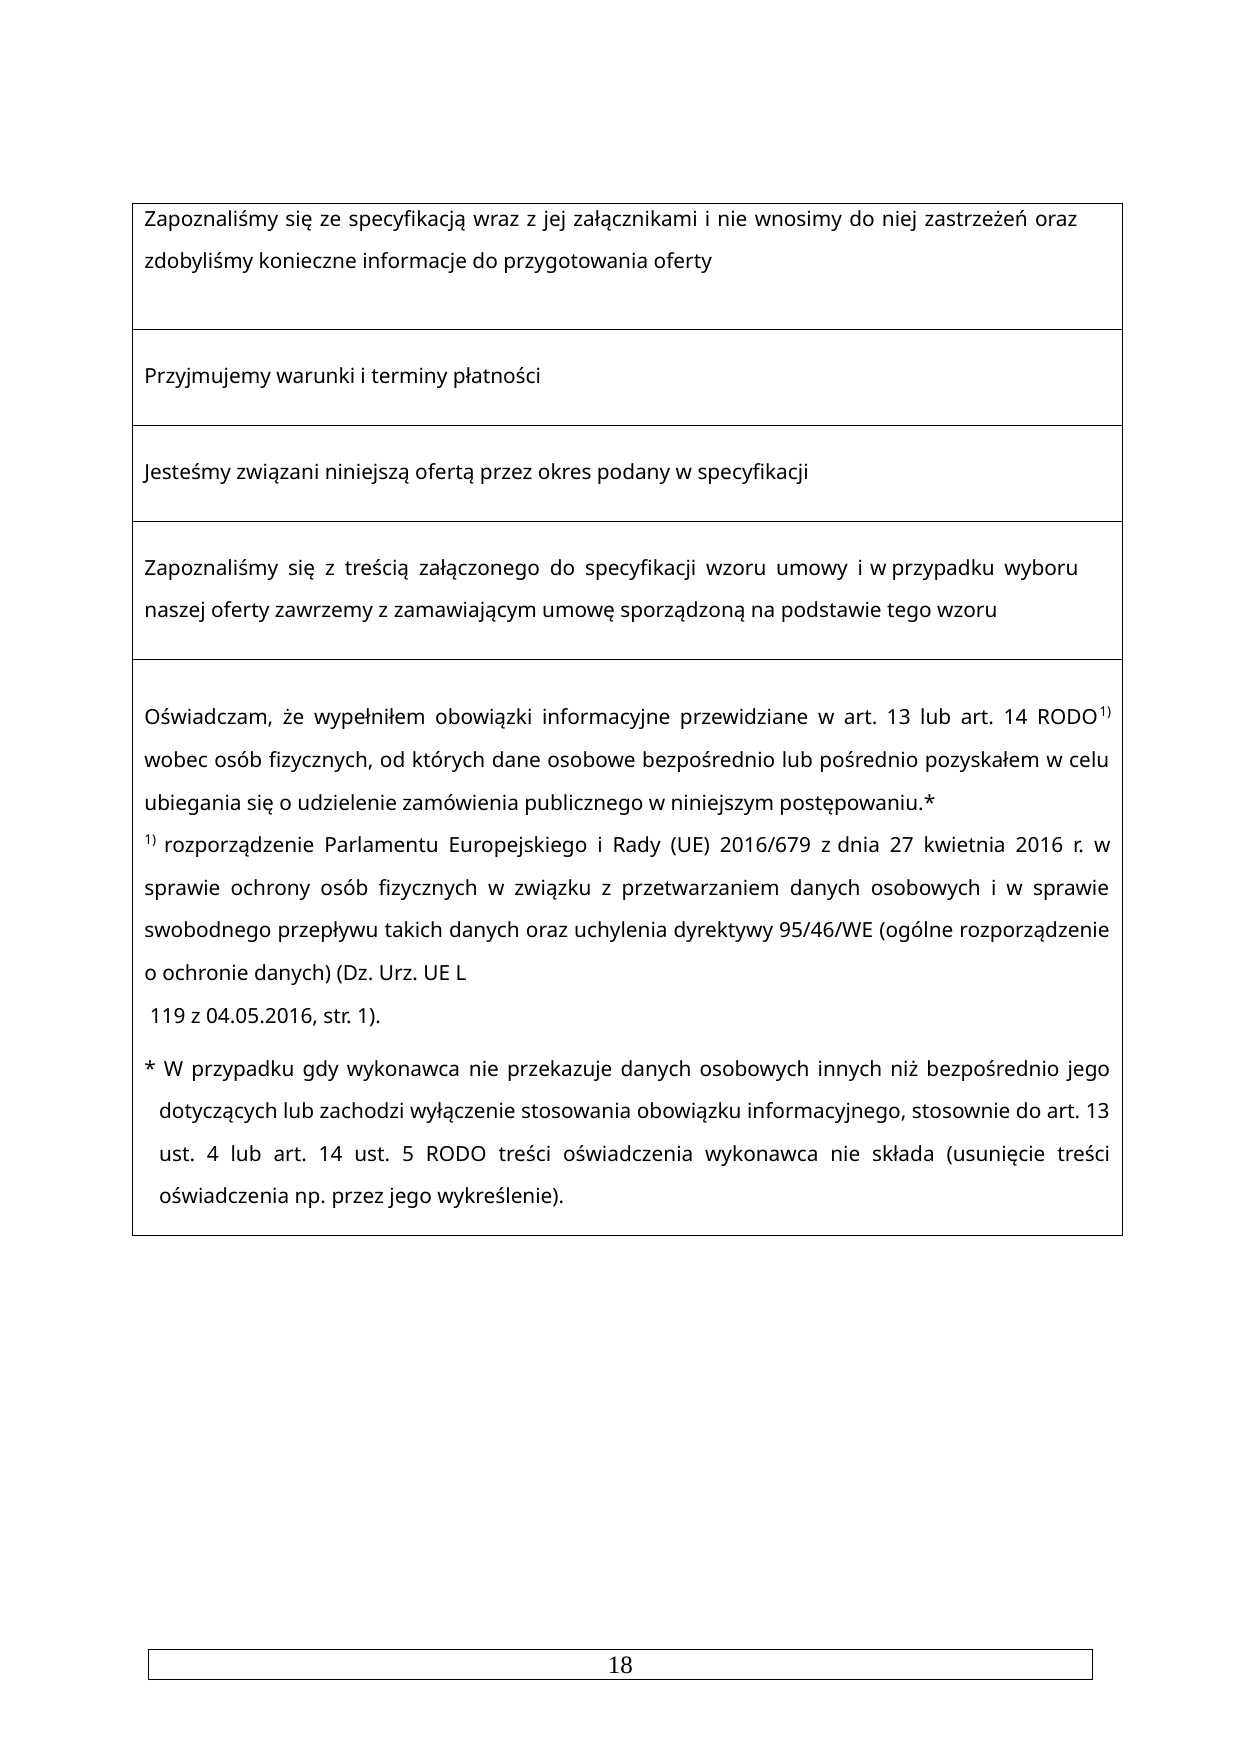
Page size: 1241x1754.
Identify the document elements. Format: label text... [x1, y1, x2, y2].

table_header Zapoznaliśmy się ze specyfikacją wraz z jej załącznikami i nie wnosimy do niej zastrzeżeń oraz zdobyliśmy konieczne informacje do przygotowania oferty [133, 204, 1122, 329]
table_cell Zapoznaliśmy się z treścią załączonego do specyfikacji wzoru umowy i w przypadku wyboru naszej oferty zawrzemy z zamawiającym umowę sporządzoną na podstawie tego wzoru [133, 522, 1122, 659]
table_cell Przyjmujemy warunki i terminy płatności [133, 330, 1122, 425]
table_cell Jesteśmy związani niniejszą ofertą przez okres podany w specyfikacji [133, 426, 1122, 521]
table_cell Oświadczam, że wypełniłem obowiązki informacyjne przewidziane w art. 13 lub art. 14 RODO1) wobec osób fizycznych, od których dane osobowe bezpośrednio lub pośrednio pozyskałem w celu ubiegania się o udzielenie zamówienia publicznego w niniejszym postępowaniu.* 1) rozporządzenie Parlamentu Europejskiego i Rady (UE) 2016/679 z dnia 27 kwietnia 2016 r. w sprawie ochrony osób fizycznych w związku z przetwarzaniem danych osobowych i w sprawie swobodnego przepływu takich danych oraz uchylenia dyrektywy 95/46/WE (ogólne rozporządzenie o ochronie danych) (Dz. Urz. UE L 119 z 04.05.2016, str. 1). * W przypadku gdy wykonawca nie przekazuje danych osobowych innych niż bezpośrednio jego dotyczących lub zachodzi wyłączenie stosowania obowiązku informacyjnego, stosownie do art. 13 ust. 4 lub art. 14 ust. 5 RODO treści oświadczenia wykonawca nie składa (usunięcie treści oświadczenia np. przez jego wykreślenie). [133, 660, 1122, 1235]
